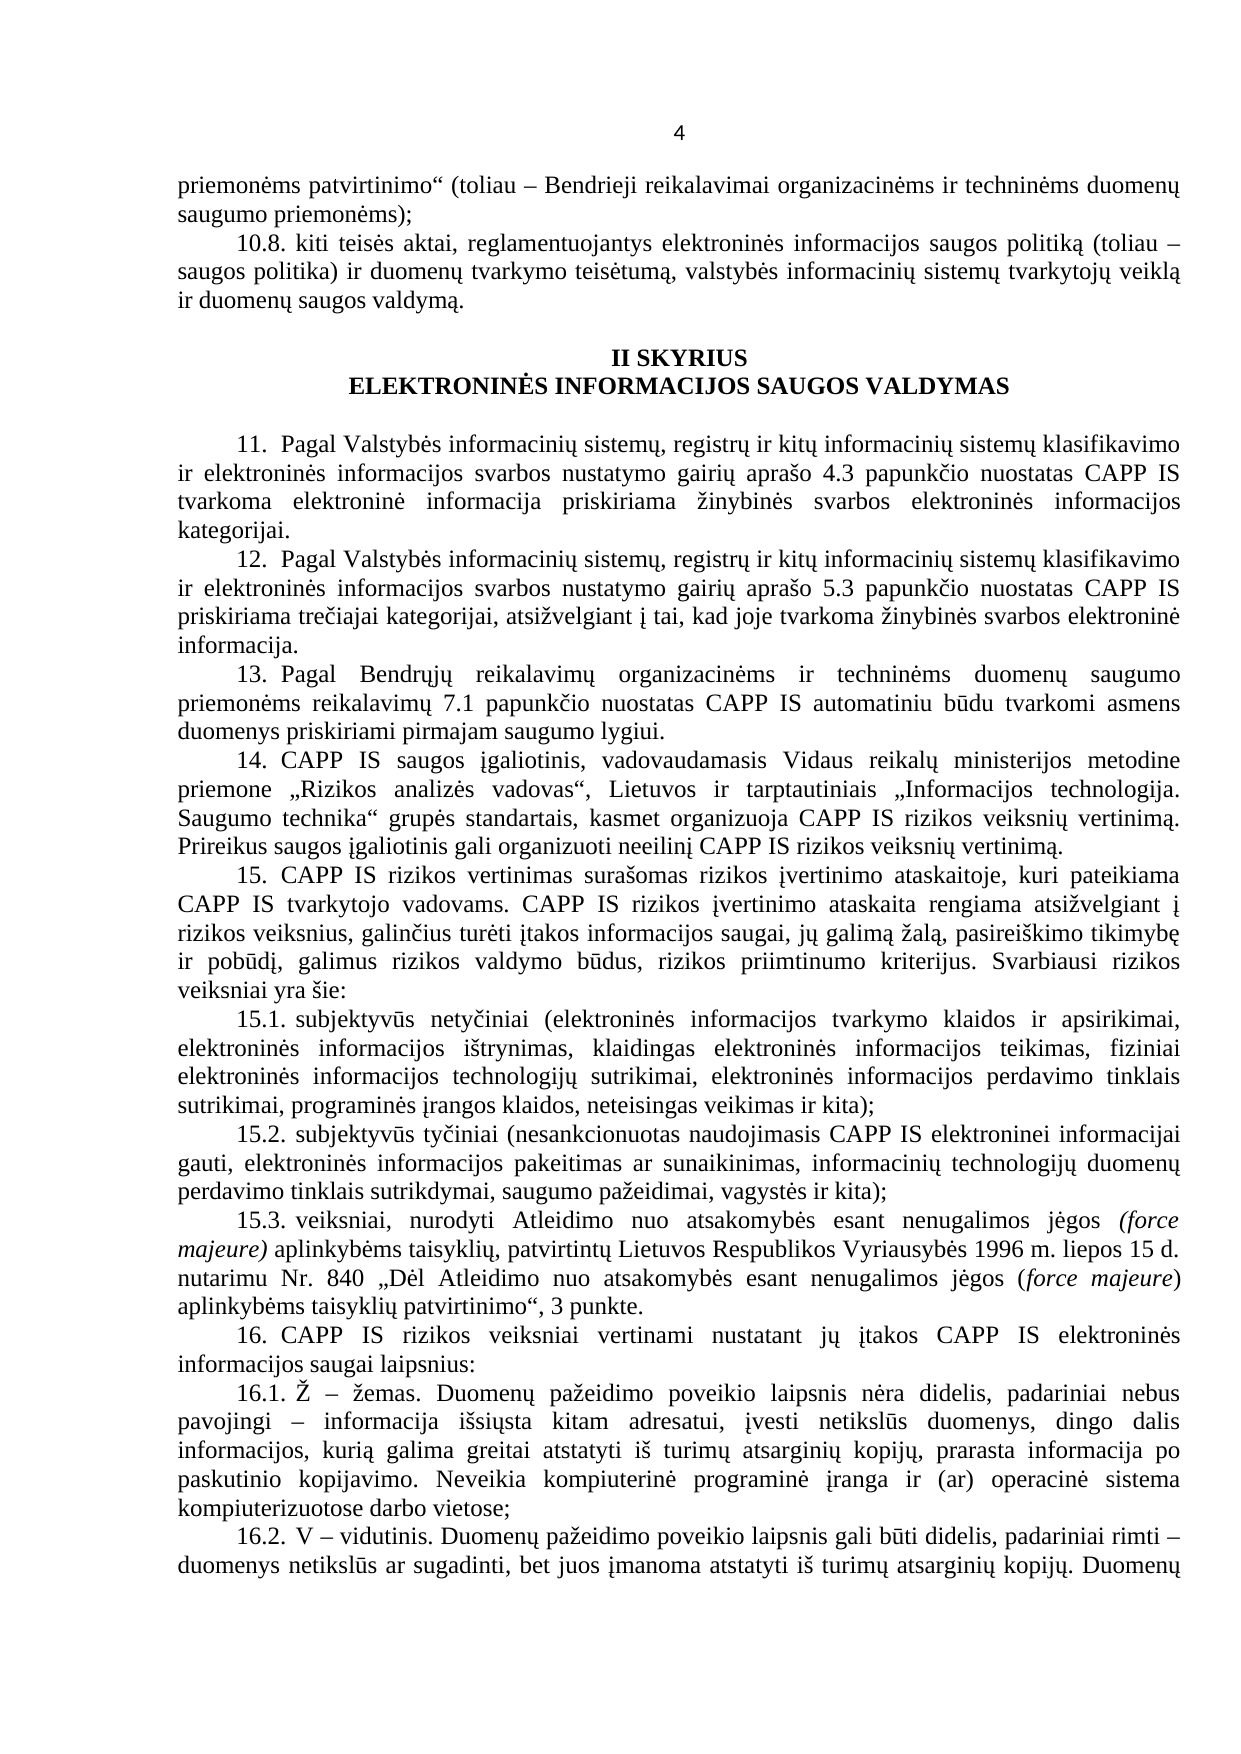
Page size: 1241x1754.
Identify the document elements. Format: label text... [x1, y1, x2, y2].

text 16.2. V – vidutinis. Duomenų pažeidimo poveikio laipsnis gali būti didelis, padariniai rimti – duomenys netikslūs ar sugadinti, bet juos įmanoma atstatyti iš turimų atsarginių kopijų. Duomenų [177, 1521, 1181, 1579]
text 11. Pagal Valstybės informacinių sistemų, registrų ir kitų informacinių sistemų klasifikavimo ir elektroninės informacijos svarbos nustatymo gairių aprašo 4.3 papunkčio nuostatas CAPP IS tvarkoma elektroninė informacija priskiriama žinybinės svarbos elektroninės informacijos kategorijai. [177, 429, 1181, 544]
text II SKYRIUS [177, 343, 1181, 371]
text 13. Pagal Bendrųjų reikalavimų organizacinėms ir techninėms duomenų saugumo priemonėms reikalavimų 7.1 papunkčio nuostatas CAPP IS automatiniu būdu tvarkomi asmens duomenys priskiriami pirmajam saugumo lygiui. [177, 659, 1181, 745]
text 16.1. Ž – žemas. Duomenų pažeidimo poveikio laipsnis nėra didelis, padariniai nebus pavojingi – informacija išsiųsta kitam adresatui, įvesti netikslūs duomenys, dingo dalis informacijos, kurią galima greitai atstatyti iš turimų atsarginių kopijų, prarasta informacija po paskutinio kopijavimo. Neveikia kompiuterinė programinė įranga ir (ar) operacinė sistema kompiuterizuotose darbo vietose; [177, 1378, 1181, 1521]
text ELEKTRONINĖS INFORMACIJOS SAUGOS VALDYMAS [177, 371, 1181, 400]
text 15. CAPP IS rizikos vertinimas surašomas rizikos įvertinimo ataskaitoje, kuri pateikiama CAPP IS tvarkytojo vadovams. CAPP IS rizikos įvertinimo ataskaita rengiama atsižvelgiant į rizikos veiksnius, galinčius turėti įtakos informacijos saugai, jų galimą žalą, pasireiškimo tikimybę ir pobūdį, galimus rizikos valdymo būdus, rizikos priimtinumo kriterijus. Svarbiausi rizikos veiksniai yra šie: [177, 860, 1181, 1004]
text priemonėms patvirtinimo“ (toliau – Bendrieji reikalavimai organizacinėms ir techninėms duomenų saugumo priemonėms); [177, 170, 1181, 228]
text 12. Pagal Valstybės informacinių sistemų, registrų ir kitų informacinių sistemų klasifikavimo ir elektroninės informacijos svarbos nustatymo gairių aprašo 5.3 papunkčio nuostatas CAPP IS priskiriama trečiajai kategorijai, atsižvelgiant į tai, kad joje tvarkoma žinybinės svarbos elektroninė informacija. [177, 544, 1181, 659]
text 16. CAPP IS rizikos veiksniai vertinami nustatant jų įtakos CAPP IS elektroninės informacijos saugai laipsnius: [177, 1320, 1181, 1378]
text 15.3. veiksniai, nurodyti Atleidimo nuo atsakomybės esant nenugalimos jėgos (force majeure) aplinkybėms taisyklių, patvirtintų Lietuvos Respublikos Vyriausybės 1996 m. liepos 15 d. nutarimu Nr. 840 „Dėl Atleidimo nuo atsakomybės esant nenugalimos jėgos (force majeure) aplinkybėms taisyklių patvirtinimo“, 3 punkte. [177, 1205, 1181, 1320]
text 14. CAPP IS saugos įgaliotinis, vadovaudamasis Vidaus reikalų ministerijos metodine priemone „Rizikos analizės vadovas“, Lietuvos ir tarptautiniais „Informacijos technologija. Saugumo technika“ grupės standartais, kasmet organizuoja CAPP IS rizikos veiksnių vertinimą. Prireikus saugos įgaliotinis gali organizuoti neeilinį CAPP IS rizikos veiksnių vertinimą. [177, 745, 1181, 860]
text 10.8. kiti teisės aktai, reglamentuojantys elektroninės informacijos saugos politiką (toliau – saugos politika) ir duomenų tvarkymo teisėtumą, valstybės informacinių sistemų tvarkytojų veiklą ir duomenų saugos valdymą. [177, 228, 1181, 314]
text 15.2. subjektyvūs tyčiniai (nesankcionuotas naudojimasis CAPP IS elektroninei informacijai gauti, elektroninės informacijos pakeitimas ar sunaikinimas, informacinių technologijų duomenų perdavimo tinklais sutrikdymai, saugumo pažeidimai, vagystės ir kita); [177, 1119, 1181, 1205]
text 15.1. subjektyvūs netyčiniai (elektroninės informacijos tvarkymo klaidos ir apsirikimai, elektroninės informacijos ištrynimas, klaidingas elektroninės informacijos teikimas, fiziniai elektroninės informacijos technologijų sutrikimai, elektroninės informacijos perdavimo tinklais sutrikimai, programinės įrangos klaidos, neteisingas veikimas ir kita); [177, 1004, 1181, 1119]
